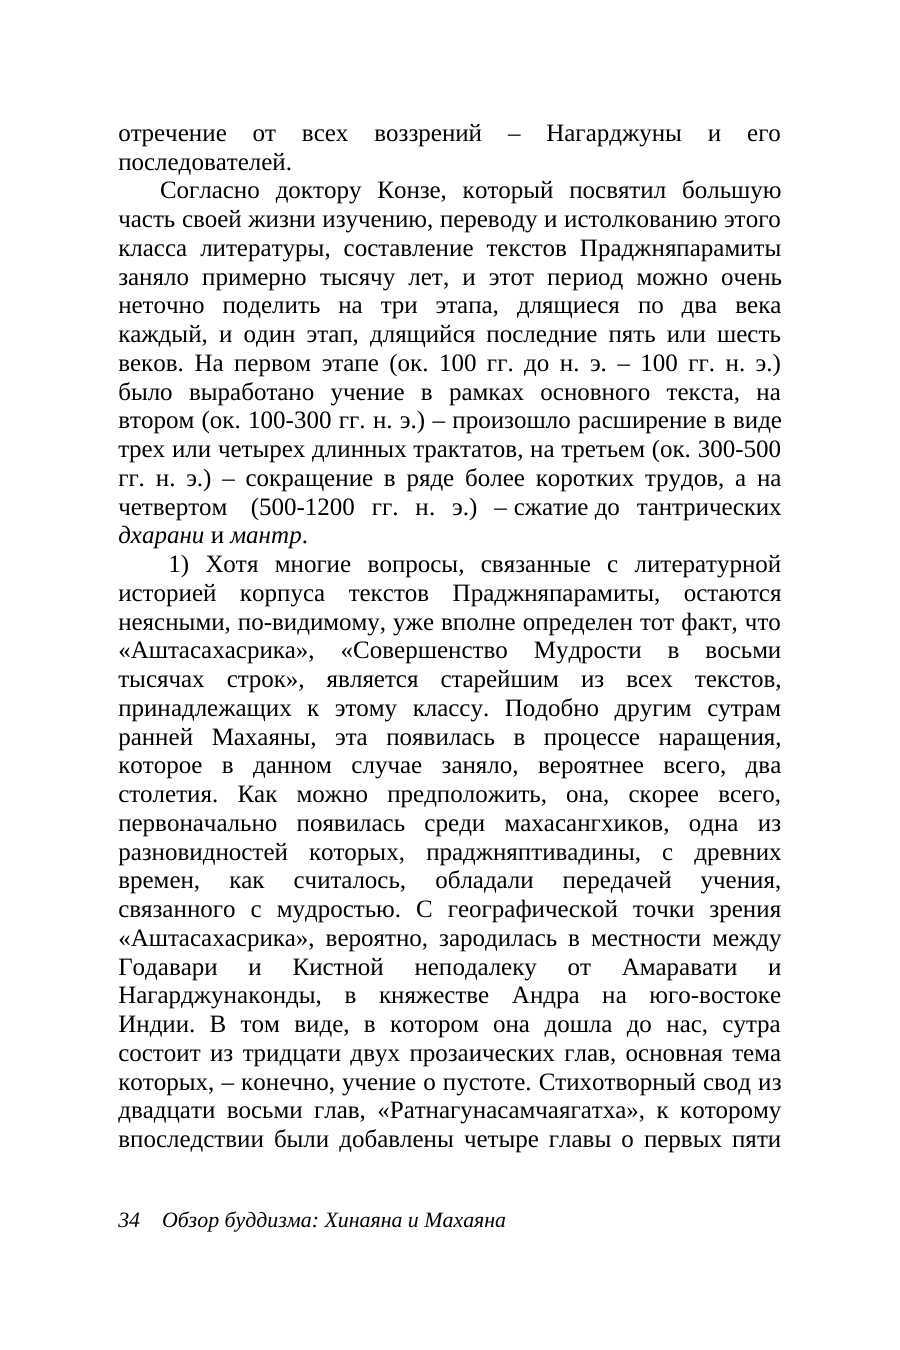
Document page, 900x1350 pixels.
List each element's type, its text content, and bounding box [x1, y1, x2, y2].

text Согласно доктору Конзе, который посвятил большую часть своей жизни изучению, переводу и истолкованию этого класса литературы, составление текстов Праджняпарамиты заняло примерно тысячу лет, и этот период можно очень неточно поделить на три этапа, длящиеся по два века каждый, и один этап, длящийся последние пять или шесть веков. На первом этапе (ок. 100 гг. до н. э. – 100 гг. н. э.) было выработано учение в рамках основного текста, на втором (ок. 100-300 гг. н. э.) – произошло расширение в виде трех или четырех длинных трактатов, на третьем (ок. 300-500 гг. н. э.) – сокращение в ряде более коротких трудов, а на четвертом (500-1200 гг. н. э.) – сжатие до тантрических дхарани и мантр. [118, 176, 782, 549]
text 1) Хотя многие вопросы, связанные с литературной историей корпуса текстов Праджняпарамиты, остаются неясными, по-видимому, уже вполне определен тот факт, что «Аштасахасрика», «Совершенство Мудрости в восьми тысячах строк», является старейшим из всех текстов, принадлежащих к этому классу. Подобно другим сутрам ранней Махаяны, эта появилась в процессе наращения, которое в данном случае заняло, вероятнее всего, два столетия. Как можно предположить, она, скорее всего, первоначально появилась среди махасангхиков, одна из разновидностей которых, праджняптивадины, с древних времен, как считалось, обладали передачей учения, связанного с мудростью. С географической точки зрения «Аштасахасрика», вероятно, зародилась в местности между Годавари и Кистной неподалеку от Амаравати и Нагарджунаконды, в княжестве Андра на юго-востоке Индии. В том виде, в котором она дошла до нас, сутра состоит из тридцати двух прозаических глав, основная тема которых, – конечно, учение о пустоте. Стихотворный свод из двадцати восьми глав, «Ратнагунасамчаягатха», к которому впоследствии были добавлены четыре главы о первых пяти [118, 549, 782, 1153]
text отречение от всех воззрений – Нагарджуны и его последователей. [118, 118, 782, 176]
